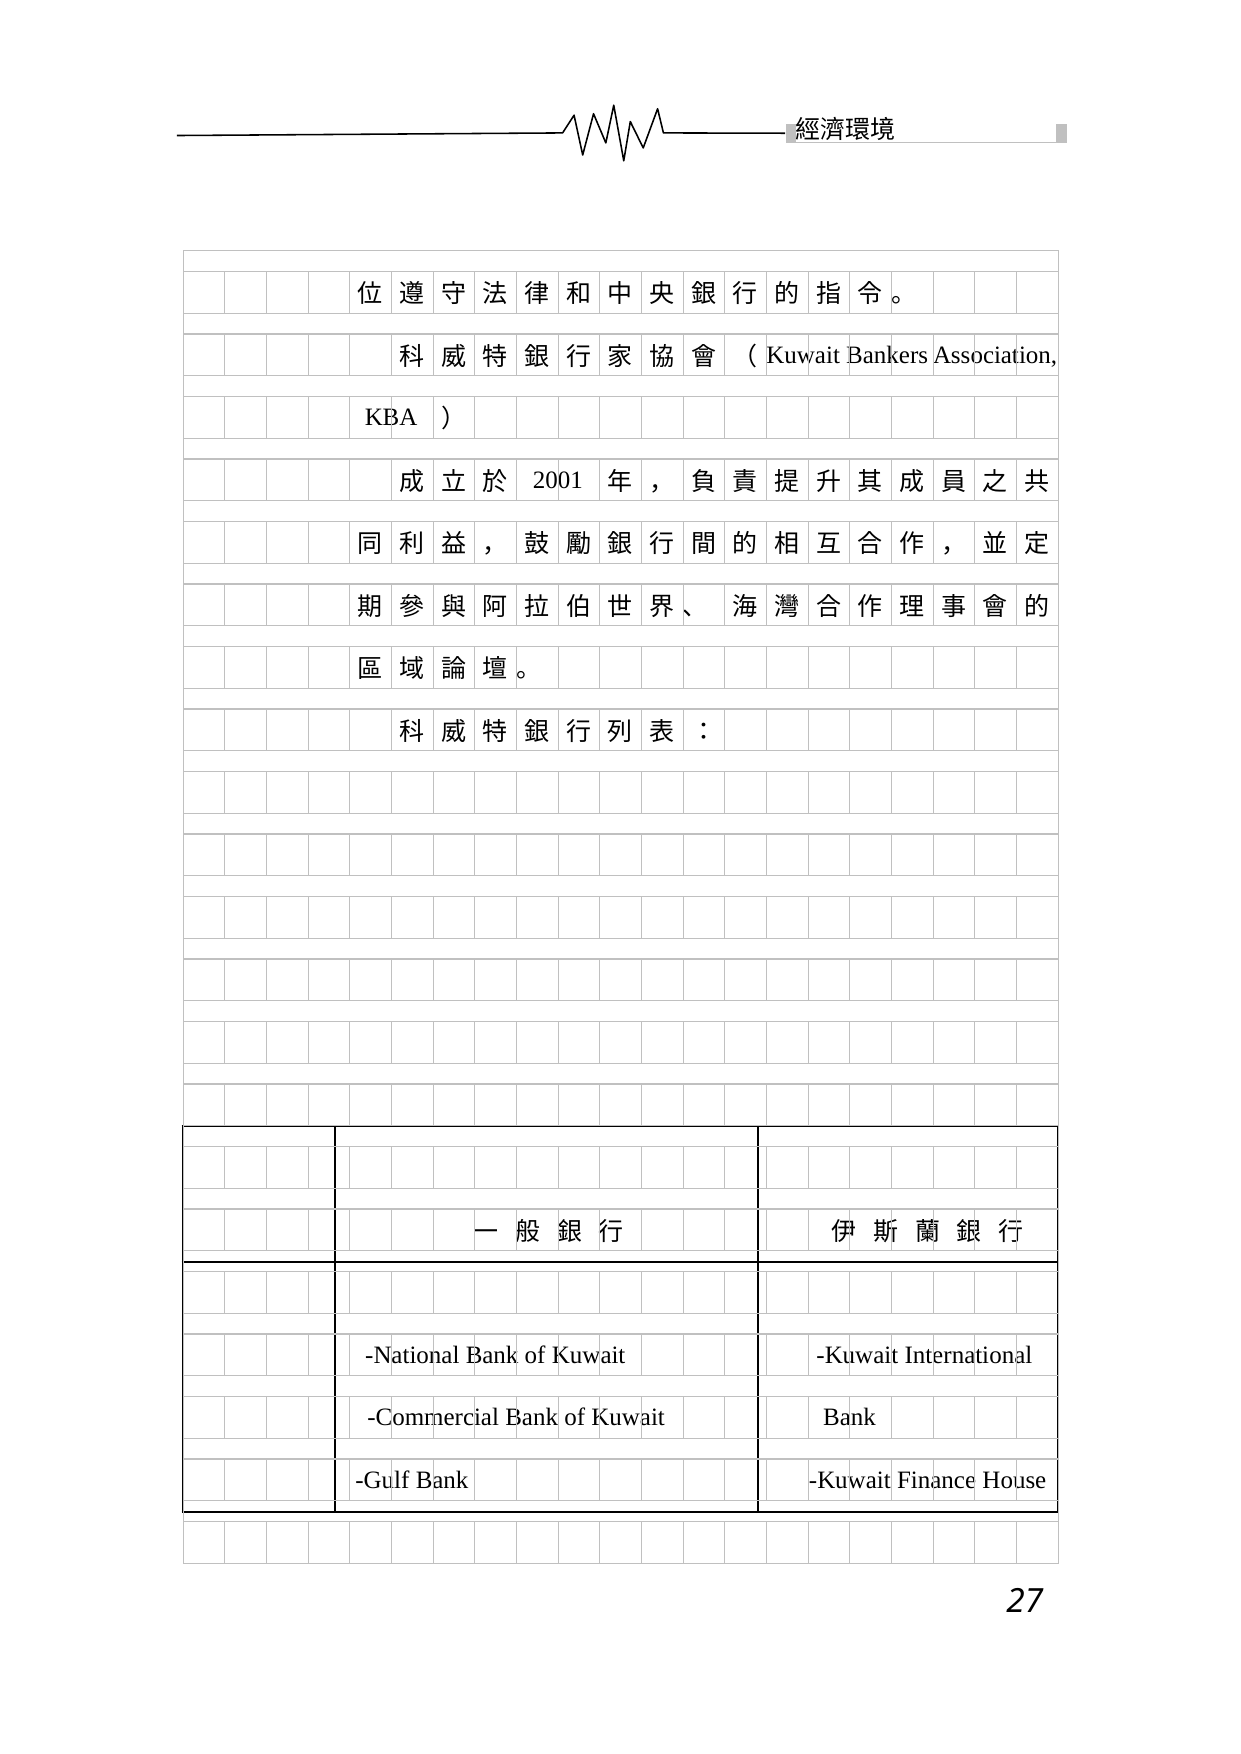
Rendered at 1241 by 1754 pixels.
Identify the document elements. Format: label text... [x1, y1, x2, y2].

table_cell [184, 1263, 334, 1271]
table_header [725, 1210, 757, 1250]
table_header 伊斯蘭銀行 [809, 1210, 849, 1250]
table_header 伊斯蘭銀行 [934, 1147, 974, 1188]
text 科威特銀行家協會（Kuwait Bankers Association, KBA） [725, 397, 766, 438]
text 成立於2001年，負責提升其成員之共同利益，鼓勵銀行間的相互合作，並定期參與阿拉伯世界、海灣合作理事會的區域論壇。 [934, 647, 974, 688]
text 科威特銀行家協會（Kuwait Bankers Association, KBA） [517, 335, 558, 375]
text 科威特銀行家協會（Kuwait Bankers Association, KBA） [684, 397, 724, 438]
table_cell [225, 1460, 266, 1500]
text 科威特銀行家協會（Kuwait Bankers Association, KBA） [642, 397, 683, 438]
table_header 伊斯蘭銀行 [892, 1210, 933, 1250]
text 科威特銀行家協會（Kuwait Bankers Association, KBA） [1017, 397, 1058, 438]
text 成立於2001年，負責提升其成員之共同利益，鼓勵銀行間的相互合作，並定期參與阿拉伯世界、海灣合作理事會的區域論壇。 [934, 585, 974, 625]
text 成立於2001年，負責提升其成員之共同利益，鼓勵銀行間的相互合作，並定期參與阿拉伯世界、海灣合作理事會的區域論壇。 [892, 522, 933, 563]
text [1017, 710, 1058, 750]
text 成立於2001年，負責提升其成員之共同利益，鼓勵銀行間的相互合作，並定期參與阿拉伯世界、海灣合作理事會的區域論壇。 [434, 460, 474, 500]
text 成立於2001年，負責提升其成員之共同利益，鼓勵銀行間的相互合作，並定期參與阿拉伯世界、海灣合作理事會的區域論壇。 [642, 585, 683, 625]
text 科威特銀行家協會（Kuwait Bankers Association, KBA） [434, 397, 474, 438]
text 成立於2001年，負責提升其成員之共同利益，鼓勵銀行間的相互合作，並定期參與阿拉伯世界、海灣合作理事會的區域論壇。 [892, 585, 933, 625]
text 成立於2001年，負責提升其成員之共同利益，鼓勵銀行間的相互合作，並定期參與阿拉伯世界、海灣合作理事會的區域論壇。 [934, 460, 974, 500]
table_header 伊斯蘭銀行 [759, 1251, 1057, 1261]
table_header [336, 1189, 757, 1208]
table_header [434, 1147, 474, 1188]
table_cell [267, 1272, 308, 1313]
text ： [684, 710, 724, 750]
text 成立於2001年，負責提升其成員之共同利益，鼓勵銀行間的相互合作，並定期參與阿拉伯世界、海灣合作理事會的區域論壇。 [434, 522, 474, 563]
text 科威特銀行家協會（Kuwait Bankers Association, KBA） [809, 335, 849, 375]
table_cell -Kuwait International Bank -Kuwait Finance House -Boubyan Bank -Al Ahli United Bank -Warba Bank [759, 1376, 1057, 1396]
text 科威特銀行家協會（Kuwait Bankers Association, KBA） [330, 314, 1058, 333]
text 科威特銀行家協會（Kuwait Bankers Association, KBA） [892, 397, 933, 438]
text 科威特銀行家協會（Kuwait Bankers Association, KBA） [642, 335, 683, 375]
table_header [184, 1127, 334, 1146]
table_header 銀 [559, 1210, 599, 1250]
table_header [434, 1210, 474, 1250]
text 成立於2001年，負責提升其成員之共同利益，鼓勵銀行間的相互合作，並定期參與阿拉伯世界、海灣合作理事會的區域論壇。 [330, 501, 1058, 521]
table_cell [184, 1314, 334, 1333]
text 列 [600, 710, 641, 750]
table_header [336, 1210, 349, 1250]
table_header [475, 1147, 516, 1188]
text 成立於2001年，負責提升其成員之共同利益，鼓勵銀行間的相互合作，並定期參與阿拉伯世界、海灣合作理事會的區域論壇。 [850, 585, 891, 625]
table_cell [184, 1397, 224, 1438]
text 科威特銀行家協會（Kuwait Bankers Association, KBA） [475, 397, 516, 438]
text 成立於2001年，負責提升其成員之共同利益，鼓勵銀行間的相互合作，並定期參與阿拉伯世界、海灣合作理事會的區域論壇。 [1017, 522, 1058, 563]
text 成立於2001年，負責提升其成員之共同利益，鼓勵銀行間的相互合作，並定期參與阿拉伯世界、海灣合作理事會的區域論壇。 [975, 647, 1016, 688]
text 成立於2001年，負責提升其成員之共同利益，鼓勵銀行間的相互合作，並定期參與阿拉伯世界、海灣合作理事會的區域論壇。 [767, 460, 808, 500]
text 成立於2001年，負責提升其成員之共同利益，鼓勵銀行間的相互合作，並定期參與阿拉伯世界、海灣合作理事會的區域論壇。 [850, 460, 891, 500]
text 成立於2001年，負責提升其成員之共同利益，鼓勵銀行間的相互合作，並定期參與阿拉伯世界、海灣合作理事會的區域論壇。 [392, 585, 433, 625]
text 成立於2001年，負責提升其成員之共同利益，鼓勵銀行間的相互合作，並定期參與阿拉伯世界、海灣合作理事會的區域論壇。 [725, 585, 766, 625]
table_header [225, 1147, 266, 1188]
text 表 [642, 710, 683, 750]
text 科威特銀行家協會（Kuwait Bankers Association, KBA） [934, 397, 974, 438]
text 科威特銀行家協會（Kuwait Bankers Association, KBA） [767, 335, 808, 375]
text 成立於2001年，負責提升其成員之共同利益，鼓勵銀行間的相互合作，並定期參與阿拉伯世界、海灣合作理事會的區域論壇。 [559, 647, 599, 688]
table_header [184, 1251, 334, 1261]
text 成立於2001年，負責提升其成員之共同利益，鼓勵銀行間的相互合作，並定期參與阿拉伯世界、海灣合作理事會的區域論壇。 [684, 522, 724, 563]
text 科威特銀行家協會（Kuwait Bankers Association, KBA） [350, 397, 391, 438]
text 銀 [517, 710, 558, 750]
text 科威特銀行家協會（Kuwait Bankers Association, KBA） [475, 335, 516, 375]
table_cell -National Bank of Kuwait -Commercial Bank of Kuwait -Gulf Bank -Al-Ahli Bank of Kuwait -Burgan Bank -Industrial Bank of Kuwait [336, 1501, 757, 1511]
table_cell [184, 1501, 334, 1511]
table_header [642, 1147, 683, 1188]
text 科威特銀行家協會（Kuwait Bankers Association, KBA） [934, 335, 974, 375]
text 科威特銀行家協會（Kuwait Bankers Association, KBA） [975, 335, 1016, 375]
text 科威特銀行家協會（Kuwait Bankers Association, KBA） [1017, 335, 1058, 375]
table_cell -National Bank of Kuwait -Commercial Bank of Kuwait -Gulf Bank -Al-Ahli Bank of Kuwait -Burgan Bank -Industrial Bank of Kuwait [336, 1376, 757, 1396]
table_header 行 [600, 1210, 641, 1250]
table_header [184, 1210, 224, 1250]
table_header 伊斯蘭銀行 [809, 1147, 849, 1188]
text 成立於2001年，負責提升其成員之共同利益，鼓勵銀行間的相互合作，並定期參與阿拉伯世界、海灣合作理事會的區域論壇。 [809, 647, 849, 688]
text [975, 710, 1016, 750]
table_header 伊斯蘭銀行 [934, 1210, 974, 1250]
table_cell [184, 1439, 334, 1458]
text 成立於2001年，負責提升其成員之共同利益，鼓勵銀行間的相互合作，並定期參與阿拉伯世界、海灣合作理事會的區域論壇。 [475, 522, 516, 563]
text 成立於2001年，負責提升其成員之共同利益，鼓勵銀行間的相互合作，並定期參與阿拉伯世界、海灣合作理事會的區域論壇。 [809, 522, 849, 563]
text 成立於2001年，負責提升其成員之共同利益，鼓勵銀行間的相互合作，並定期參與阿拉伯世界、海灣合作理事會的區域論壇。 [684, 460, 724, 500]
text 科威特銀行家協會（Kuwait Bankers Association, KBA） [392, 335, 433, 375]
table_header 一 [475, 1210, 516, 1250]
text 成立於2001年，負責提升其成員之共同利益，鼓勵銀行間的相互合作，並定期參與阿拉伯世界、海灣合作理事會的區域論壇。 [475, 460, 516, 500]
table_header [350, 1210, 391, 1250]
table_cell -Kuwait International Bank -Kuwait Finance House -Boubyan Bank -Al Ahli United Bank -Warba Bank [759, 1263, 1057, 1271]
text 科威特銀行家協會（Kuwait Bankers Association, KBA） [330, 376, 1058, 396]
text 成立於2001年，負責提升其成員之共同利益，鼓勵銀行間的相互合作，並定期參與阿拉伯世界、海灣合作理事會的區域論壇。 [600, 522, 641, 563]
text 成立於2001年，負責提升其成員之共同利益，鼓勵銀行間的相互合作，並定期參與阿拉伯世界、海灣合作理事會的區域論壇。 [725, 522, 766, 563]
text 科威特銀行家協會（Kuwait Bankers Association, KBA） [684, 335, 724, 375]
table_cell -National Bank of Kuwait -Commercial Bank of Kuwait -Gulf Bank -Al-Ahli Bank of Kuwait -Burgan Bank -Industrial Bank of Kuwait [336, 1439, 757, 1458]
text 成立於2001年，負責提升其成員之共同利益，鼓勵銀行間的相互合作，並定期參與阿拉伯世界、海灣合作理事會的區域論壇。 [600, 585, 641, 625]
text 成立於2001年，負責提升其成員之共同利益，鼓勵銀行間的相互合作，並定期參與阿拉伯世界、海灣合作理事會的區域論壇。 [642, 647, 683, 688]
text 成立於2001年，負責提升其成員之共同利益，鼓勵銀行間的相互合作，並定期參與阿拉伯世界、海灣合作理事會的區域論壇。 [892, 460, 933, 500]
text 成立於2001年，負責提升其成員之共同利益，鼓勵銀行間的相互合作，並定期參與阿拉伯世界、海灣合作理事會的區域論壇。 [975, 585, 1016, 625]
table_cell -Kuwait International Bank -Kuwait Finance House -Boubyan Bank -Al Ahli United Bank -Warba Bank [759, 1501, 1057, 1511]
table_header [725, 1147, 757, 1188]
text 科威特銀行家協會（Kuwait Bankers Association, KBA） [350, 335, 391, 375]
table_header [309, 1147, 334, 1188]
text 成立於2001年，負責提升其成員之共同利益，鼓勵銀行間的相互合作，並定期參與阿拉伯世界、海灣合作理事會的區域論壇。 [684, 585, 724, 625]
table_cell [267, 1397, 308, 1438]
text 成立於2001年，負責提升其成員之共同利益，鼓勵銀行間的相互合作，並定期參與阿拉伯世界、海灣合作理事會的區域論壇。 [350, 460, 391, 500]
table_header 伊斯蘭銀行 [850, 1147, 891, 1188]
text 成立於2001年，負責提升其成員之共同利益，鼓勵銀行間的相互合作，並定期參與阿拉伯世界、海灣合作理事會的區域論壇。 [642, 460, 683, 500]
text 成立於2001年，負責提升其成員之共同利益，鼓勵銀行間的相互合作，並定期參與阿拉伯世界、海灣合作理事會的區域論壇。 [892, 647, 933, 688]
text 科威特銀行家協會（Kuwait Bankers Association, KBA） [725, 335, 766, 375]
text 科威特銀行家協會（Kuwait Bankers Association, KBA） [517, 397, 558, 438]
table_header [336, 1127, 757, 1146]
text [892, 710, 933, 750]
text [330, 710, 349, 750]
text 成立於2001年，負責提升其成員之共同利益，鼓勵銀行間的相互合作，並定期參與阿拉伯世界、海灣合作理事會的區域論壇。 [975, 522, 1016, 563]
table_cell [309, 1272, 334, 1313]
text 科威特銀行家協會（Kuwait Bankers Association, KBA） [559, 335, 599, 375]
table_header 伊斯蘭銀行 [767, 1147, 808, 1188]
text 特 [475, 710, 516, 750]
text 科威特銀行家協會（Kuwait Bankers Association, KBA） [975, 397, 1016, 438]
table_cell -Kuwait International Bank -Kuwait Finance House -Boubyan Bank -Al Ahli United Bank -Warba Bank [759, 1439, 1057, 1458]
table_header 伊斯蘭銀行 [759, 1210, 766, 1250]
table_header 伊斯蘭銀行 [850, 1210, 891, 1250]
text 成立於2001年，負責提升其成員之共同利益，鼓勵銀行間的相互合作，並定期參與阿拉伯世界、海灣合作理事會的區域論壇。 [559, 585, 599, 625]
text 成立於2001年，負責提升其成員之共同利益，鼓勵銀行間的相互合作，並定期參與阿拉伯世界、海灣合作理事會的區域論壇。 [559, 522, 599, 563]
text 成立於2001年，負責提升其成員之共同利益，鼓勵銀行間的相互合作，並定期參與阿拉伯世界、海灣合作理事會的區域論壇。 [809, 585, 849, 625]
table_header 伊斯蘭銀行 [759, 1127, 1057, 1146]
text 成立於2001年，負責提升其成員之共同利益，鼓勵銀行間的相互合作，並定期參與阿拉伯世界、海灣合作理事會的區域論壇。 [1017, 585, 1058, 625]
text 成立於2001年，負責提升其成員之共同利益，鼓勵銀行間的相互合作，並定期參與阿拉伯世界、海灣合作理事會的區域論壇。 [725, 647, 766, 688]
table_header [184, 1147, 224, 1188]
text 成立於2001年，負責提升其成員之共同利益，鼓勵銀行間的相互合作，並定期參與阿拉伯世界、海灣合作理事會的區域論壇。 [330, 439, 1058, 458]
text 科 [392, 710, 433, 750]
text 科威特銀行家協會（Kuwait Bankers Association, KBA） [850, 335, 891, 375]
table_cell -Kuwait International Bank -Kuwait Finance House -Boubyan Bank -Al Ahli United Bank -Warba Bank [759, 1314, 1057, 1333]
table_header 伊斯蘭銀行 [1017, 1210, 1057, 1250]
table_header [392, 1210, 433, 1250]
table_header 伊斯蘭銀行 [767, 1210, 808, 1250]
table_cell [184, 1272, 224, 1313]
table_header [350, 1147, 391, 1188]
text 成立於2001年，負責提升其成員之共同利益，鼓勵銀行間的相互合作，並定期參與阿拉伯世界、海灣合作理事會的區域論壇。 [559, 460, 599, 500]
table_cell [309, 1460, 334, 1500]
table_cell [184, 1460, 224, 1500]
text 科威特銀行家協會（Kuwait Bankers Association, KBA） [809, 397, 849, 438]
table_header 伊斯蘭銀行 [975, 1147, 1016, 1188]
text [725, 710, 766, 750]
table_header [336, 1147, 349, 1188]
text 成立於2001年，負責提升其成員之共同利益，鼓勵銀行間的相互合作，並定期參與阿拉伯世界、海灣合作理事會的區域論壇。 [350, 647, 391, 688]
text 成立於2001年，負責提升其成員之共同利益，鼓勵銀行間的相互合作，並定期參與阿拉伯世界、海灣合作理事會的區域論壇。 [600, 647, 641, 688]
table_header [336, 1251, 757, 1261]
table_header [225, 1210, 266, 1250]
table_header [267, 1147, 308, 1188]
text [934, 710, 974, 750]
table_cell [184, 1335, 224, 1375]
table_header [392, 1147, 433, 1188]
text 成立於2001年，負責提升其成員之共同利益，鼓勵銀行間的相互合作，並定期參與阿拉伯世界、海灣合作理事會的區域論壇。 [392, 460, 433, 500]
text 科威特銀行家協會（Kuwait Bankers Association, KBA） [850, 397, 891, 438]
text 成立於2001年，負責提升其成員之共同利益，鼓勵銀行間的相互合作，並定期參與阿拉伯世界、海灣合作理事會的區域論壇。 [350, 522, 391, 563]
text 成立於2001年，負責提升其成員之共同利益，鼓勵銀行間的相互合作，並定期參與阿拉伯世界、海灣合作理事會的區域論壇。 [767, 585, 808, 625]
text 成立於2001年，負責提升其成員之共同利益，鼓勵銀行間的相互合作，並定期參與阿拉伯世界、海灣合作理事會的區域論壇。 [975, 460, 1016, 500]
text 成立於2001年，負責提升其成員之共同利益，鼓勵銀行間的相互合作，並定期參與阿拉伯世界、海灣合作理事會的區域論壇。 [434, 585, 474, 625]
table_cell -National Bank of Kuwait -Commercial Bank of Kuwait -Gulf Bank -Al-Ahli Bank of Kuwait -Burgan Bank -Industrial Bank of Kuwait [336, 1314, 757, 1333]
table_header 般 [517, 1210, 558, 1250]
text 成立於2001年，負責提升其成員之共同利益，鼓勵銀行間的相互合作，並定期參與阿拉伯世界、海灣合作理事會的區域論壇。 [517, 460, 558, 500]
text 成立於2001年，負責提升其成員之共同利益，鼓勵銀行間的相互合作，並定期參與阿拉伯世界、海灣合作理事會的區域論壇。 [392, 647, 433, 688]
text 科威特銀行家協會（Kuwait Bankers Association, KBA） [434, 335, 474, 375]
table_cell [225, 1397, 266, 1438]
text 科威特銀行家協會（Kuwait Bankers Association, KBA） [600, 335, 641, 375]
table_header 伊斯蘭銀行 [975, 1210, 1016, 1250]
text [350, 710, 391, 750]
text 成立於2001年，負責提升其成員之共同利益，鼓勵銀行間的相互合作，並定期參與阿拉伯世界、海灣合作理事會的區域論壇。 [517, 585, 558, 625]
text 成立於2001年，負責提升其成員之共同利益，鼓勵銀行間的相互合作，並定期參與阿拉伯世界、海灣合作理事會的區域論壇。 [1017, 647, 1058, 688]
text 成立於2001年，負責提升其成員之共同利益，鼓勵銀行間的相互合作，並定期參與阿拉伯世界、海灣合作理事會的區域論壇。 [475, 647, 516, 688]
text 成立於2001年，負責提升其成員之共同利益，鼓勵銀行間的相互合作，並定期參與阿拉伯世界、海灣合作理事會的區域論壇。 [434, 647, 474, 688]
table_cell [225, 1272, 266, 1313]
text 成立於2001年，負責提升其成員之共同利益，鼓勵銀行間的相互合作，並定期參與阿拉伯世界、海灣合作理事會的區域論壇。 [850, 647, 891, 688]
table_header 伊斯蘭銀行 [892, 1147, 933, 1188]
text 成立於2001年，負責提升其成員之共同利益，鼓勵銀行間的相互合作，並定期參與阿拉伯世界、海灣合作理事會的區域論壇。 [330, 564, 1058, 583]
text [809, 710, 849, 750]
text 成立於2001年，負責提升其成員之共同利益，鼓勵銀行間的相互合作，並定期參與阿拉伯世界、海灣合作理事會的區域論壇。 [809, 460, 849, 500]
text [850, 710, 891, 750]
table_cell [225, 1335, 266, 1375]
text 科威特銀行家協會（Kuwait Bankers Association, KBA） [392, 397, 433, 438]
text 威 [434, 710, 474, 750]
table_header 伊斯蘭銀行 [759, 1147, 766, 1188]
text 科威特銀行家協會（Kuwait Bankers Association, KBA） [600, 397, 641, 438]
text 成立於2001年，負責提升其成員之共同利益，鼓勵銀行間的相互合作，並定期參與阿拉伯世界、海灣合作理事會的區域論壇。 [725, 460, 766, 500]
table_header [184, 1189, 334, 1208]
table_header [600, 1147, 641, 1188]
text 科威特銀行家協會（Kuwait Bankers Association, KBA） [559, 397, 599, 438]
table_cell [267, 1460, 308, 1500]
text 成立於2001年，負責提升其成員之共同利益，鼓勵銀行間的相互合作，並定期參與阿拉伯世界、海灣合作理事會的區域論壇。 [517, 647, 558, 688]
text 成立於2001年，負責提升其成員之共同利益，鼓勵銀行間的相互合作，並定期參與阿拉伯世界、海灣合作理事會的區域論壇。 [642, 522, 683, 563]
table_cell [309, 1397, 334, 1438]
table_cell [309, 1335, 334, 1375]
text 科威特銀行家協會（Kuwait Bankers Association, KBA） [892, 335, 933, 375]
table_header 伊斯蘭銀行 [759, 1189, 1057, 1208]
table_cell [267, 1335, 308, 1375]
text 成立於2001年，負責提升其成員之共同利益，鼓勵銀行間的相互合作，並定期參與阿拉伯世界、海灣合作理事會的區域論壇。 [350, 585, 391, 625]
text 成立於2001年，負責提升其成員之共同利益，鼓勵銀行間的相互合作，並定期參與阿拉伯世界、海灣合作理事會的區域論壇。 [767, 522, 808, 563]
text 成立於2001年，負責提升其成員之共同利益，鼓勵銀行間的相互合作，並定期參與阿拉伯世界、海灣合作理事會的區域論壇。 [767, 647, 808, 688]
table_header [267, 1210, 308, 1250]
table_header [684, 1147, 724, 1188]
table_header [642, 1210, 683, 1250]
table_header [684, 1210, 724, 1250]
table_header [309, 1210, 334, 1250]
table_header [559, 1147, 599, 1188]
text [767, 710, 808, 750]
table_header 伊斯蘭銀行 [1017, 1147, 1057, 1188]
text 科威特銀行家協會（Kuwait Bankers Association, KBA） [767, 397, 808, 438]
text 成立於2001年，負責提升其成員之共同利益，鼓勵銀行間的相互合作，並定期參與阿拉伯世界、海灣合作理事會的區域論壇。 [330, 626, 1058, 646]
table_cell -National Bank of Kuwait -Commercial Bank of Kuwait -Gulf Bank -Al-Ahli Bank of Kuwait -Burgan Bank -Industrial Bank of Kuwait [336, 1263, 757, 1271]
text 成立於1969年，目標為科國金融業打下基礎，並保持靈活和穩定的貨幣金融體系。CBK負責指導信貸政策以協助經濟進步，增長國家收入和控制銀行體系。同時也擔任政府財務顧問，由公私營部門的代表為其董事會的成員。身為中央銀行與主要銀行監管機構，CBK的監管部門負責確保金融制度的健全和穩定，以保障存款人，確保銀行和金融單位遵守法律和中央銀行的指令。 [330, 251, 1058, 271]
text 成立於2001年，負責提升其成員之共同利益，鼓勵銀行間的相互合作，並定期參與阿拉伯世界、海灣合作理事會的區域論壇。 [1017, 460, 1058, 500]
text 成立於2001年，負責提升其成員之共同利益，鼓勵銀行間的相互合作，並定期參與阿拉伯世界、海灣合作理事會的區域論壇。 [850, 522, 891, 563]
text 成立於2001年，負責提升其成員之共同利益，鼓勵銀行間的相互合作，並定期參與阿拉伯世界、海灣合作理事會的區域論壇。 [684, 647, 724, 688]
text 成立於2001年，負責提升其成員之共同利益，鼓勵銀行間的相互合作，並定期參與阿拉伯世界、海灣合作理事會的區域論壇。 [475, 585, 516, 625]
text 成立於2001年，負責提升其成員之共同利益，鼓勵銀行間的相互合作，並定期參與阿拉伯世界、海灣合作理事會的區域論壇。 [600, 460, 641, 500]
table_header [517, 1147, 558, 1188]
text 成立於2001年，負責提升其成員之共同利益，鼓勵銀行間的相互合作，並定期參與阿拉伯世界、海灣合作理事會的區域論壇。 [392, 522, 433, 563]
text 行 [559, 710, 599, 750]
text 成立於2001年，負責提升其成員之共同利益，鼓勵銀行間的相互合作，並定期參與阿拉伯世界、海灣合作理事會的區域論壇。 [517, 522, 558, 563]
text 成立於2001年，負責提升其成員之共同利益，鼓勵銀行間的相互合作，並定期參與阿拉伯世界、海灣合作理事會的區域論壇。 [934, 522, 974, 563]
table_cell [184, 1376, 334, 1396]
text [330, 689, 1058, 708]
